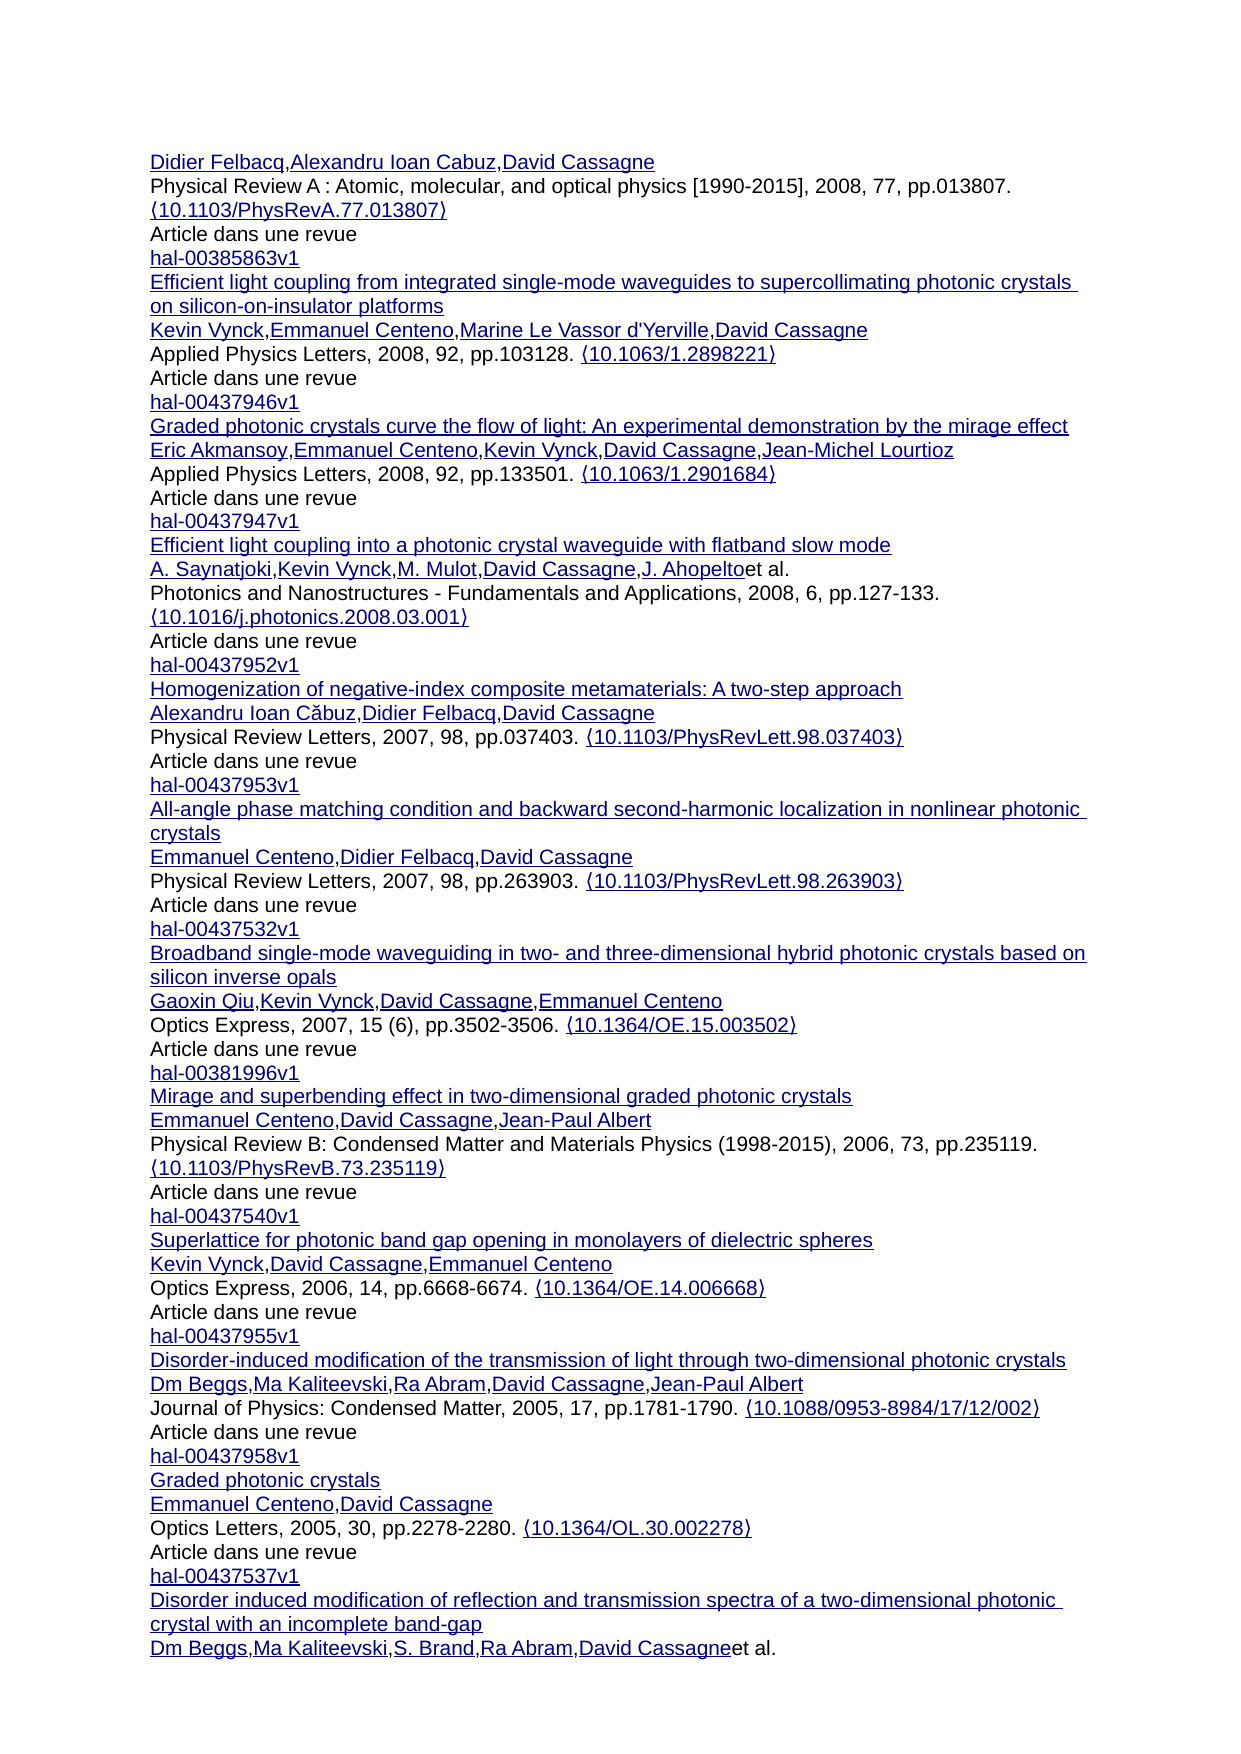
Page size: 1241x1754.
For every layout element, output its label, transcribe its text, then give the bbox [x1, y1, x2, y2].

table_cell Efficient light coupling into a photonic crystal waveguide with flatband slow mode A. Saynatjoki,Kevin Vynck,M. Mulot,David Cassagne,J. Ahopeltoet al. Photonics and Nanostructures - Fundamentals and Applications, 2008, 6, pp.127-133. ⟨10.1016/j.photonics.2008.03.001⟩ Article dans une revue hal-00437952v1 [150, 533, 1090, 677]
table_cell Efficient light coupling from integrated single-mode waveguides to supercollimating photonic crystals on silicon-on-insulator platforms Kevin Vynck,Emmanuel Centeno,Marine Le Vassor d'Yerville,David Cassagne Applied Physics Letters, 2008, 92, pp.103128. ⟨10.1063/1.2898221⟩ Article dans une revue hal-00437946v1 [150, 270, 1090, 413]
table_cell Homogenization of negative-index composite metamaterials: A two-step approach Alexandru Ioan Căbuz,Didier Felbacq,David Cassagne Physical Review Letters, 2007, 98, pp.037403. ⟨10.1103/PhysRevLett.98.037403⟩ Article dans une revue hal-00437953v1 [150, 677, 1090, 797]
table_cell Broadband single-mode waveguiding in two- and three-dimensional hybrid photonic crystals based on silicon inverse opals Gaoxin Qiu,Kevin Vynck,David Cassagne,Emmanuel Centeno Optics Express, 2007, 15 (6), pp.3502-3506. ⟨10.1364/OE.15.003502⟩ Article dans une revue hal-00381996v1 [150, 941, 1090, 1084]
table_cell All-angle phase matching condition and backward second-harmonic localization in nonlinear photonic crystals Emmanuel Centeno,Didier Felbacq,David Cassagne Physical Review Letters, 2007, 98, pp.263903. ⟨10.1103/PhysRevLett.98.263903⟩ Article dans une revue hal-00437532v1 [150, 797, 1090, 941]
table_cell Graded photonic crystals curve the flow of light: An experimental demonstration by the mirage effect Eric Akmansoy,Emmanuel Centeno,Kevin Vynck,David Cassagne,Jean-Michel Lourtioz Applied Physics Letters, 2008, 92, pp.133501. ⟨10.1063/1.2901684⟩ Article dans une revue hal-00437947v1 [150, 414, 1090, 533]
table_cell Disorder induced modification of reflection and transmission spectra of a two-dimensional photonic crystal with an incomplete band-gap Dm Beggs,Ma Kaliteevski,S. Brand,Ra Abram,David Cassagneet al. [150, 1588, 1090, 1659]
table_cell Didier Felbacq,Alexandru Ioan Cabuz,David Cassagne Physical Review A : Atomic, molecular, and optical physics [1990-2015], 2008, 77, pp.013807. ⟨10.1103/PhysRevA.77.013807⟩ Article dans une revue hal-00385863v1 [150, 150, 1090, 270]
table_cell Mirage and superbending effect in two-dimensional graded photonic crystals Emmanuel Centeno,David Cassagne,Jean-Paul Albert Physical Review B: Condensed Matter and Materials Physics (1998-2015), 2006, 73, pp.235119. ⟨10.1103/PhysRevB.73.235119⟩ Article dans une revue hal-00437540v1 [150, 1084, 1090, 1228]
table_cell Disorder-induced modification of the transmission of light through two-dimensional photonic crystals Dm Beggs,Ma Kaliteevski,Ra Abram,David Cassagne,Jean-Paul Albert Journal of Physics: Condensed Matter, 2005, 17, pp.1781-1790. ⟨10.1088/0953-8984/17/12/002⟩ Article dans une revue hal-00437958v1 [150, 1348, 1090, 1468]
table_cell Graded photonic crystals Emmanuel Centeno,David Cassagne Optics Letters, 2005, 30, pp.2278-2280. ⟨10.1364/OL.30.002278⟩ Article dans une revue hal-00437537v1 [150, 1468, 1090, 1587]
table_cell Superlattice for photonic band gap opening in monolayers of dielectric spheres Kevin Vynck,David Cassagne,Emmanuel Centeno Optics Express, 2006, 14, pp.6668-6674. ⟨10.1364/OE.14.006668⟩ Article dans une revue hal-00437955v1 [150, 1228, 1090, 1348]
